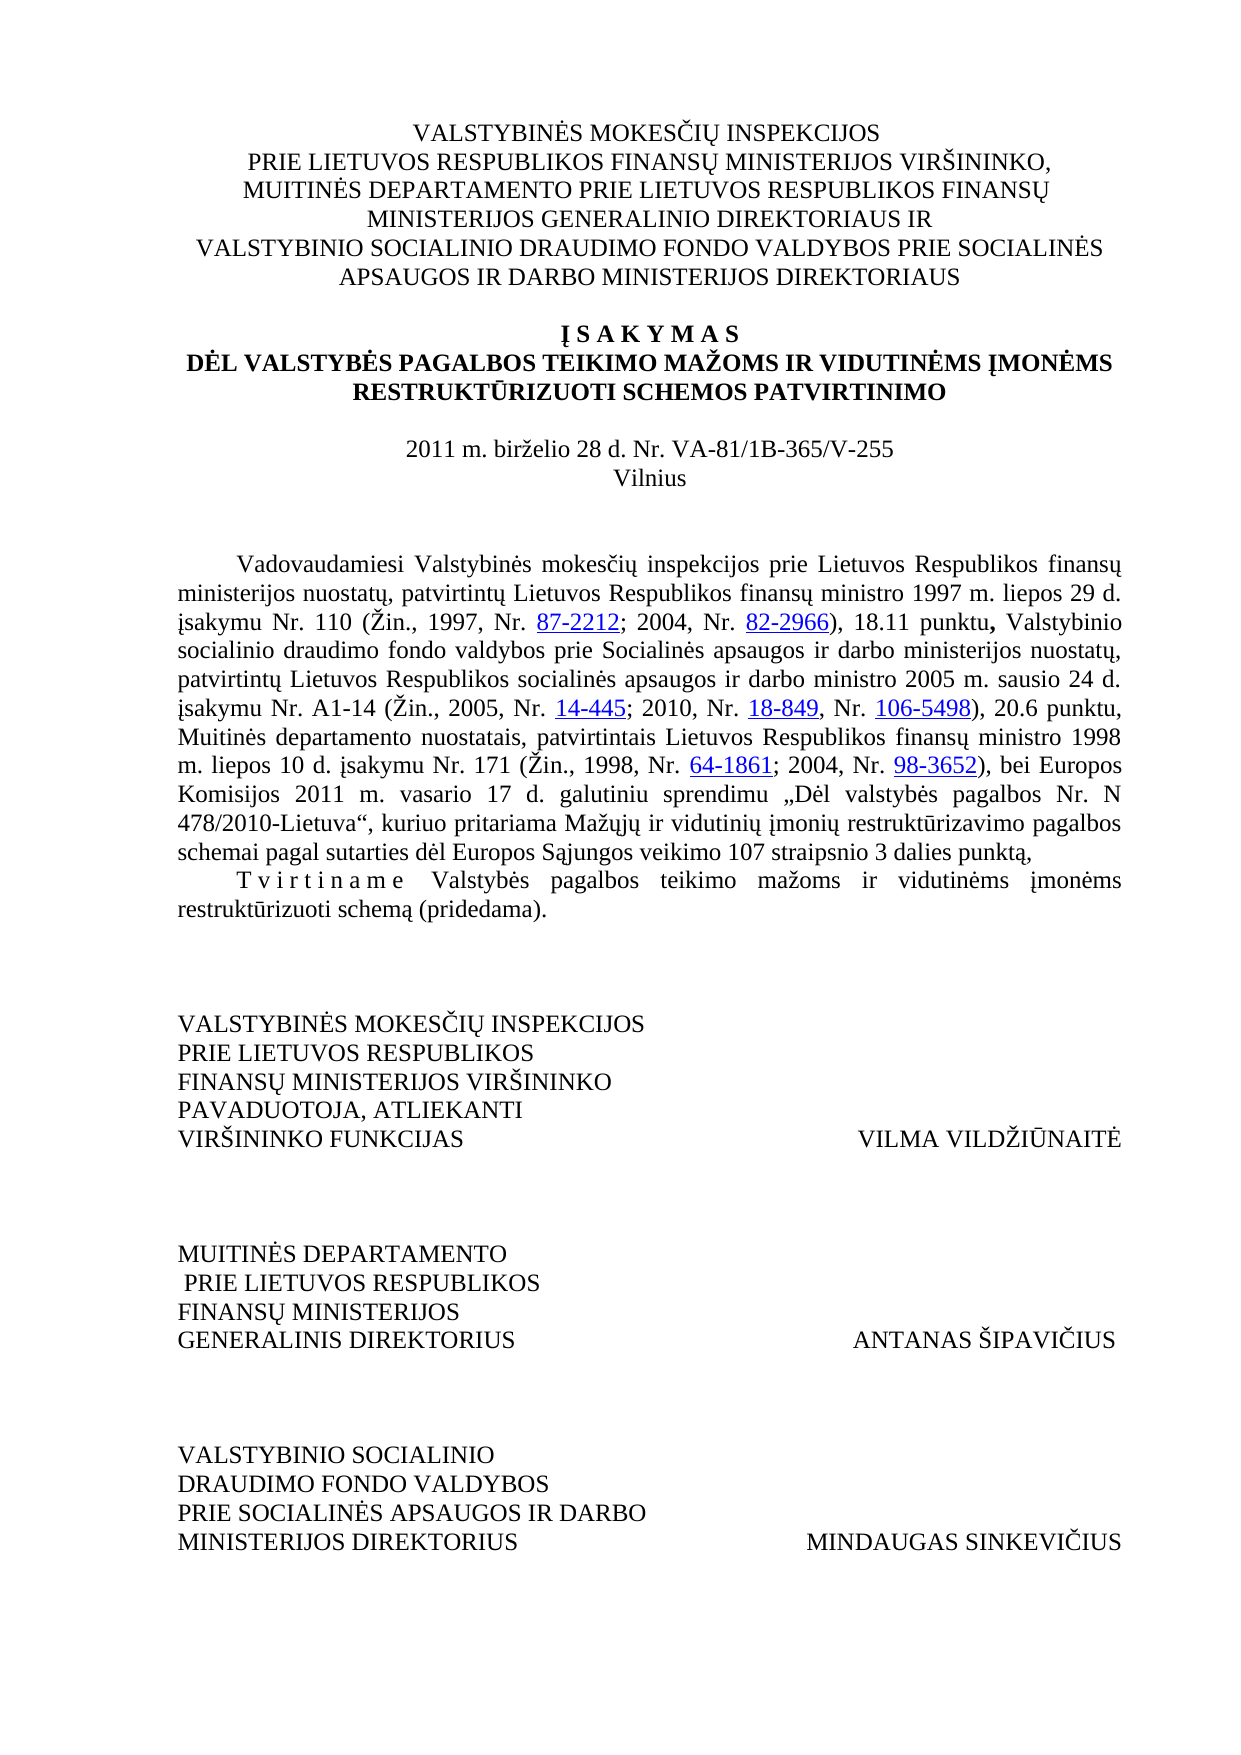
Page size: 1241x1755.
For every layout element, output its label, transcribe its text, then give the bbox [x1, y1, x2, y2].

text MINISTERIJOS GENERALINIO DIREKTORIAUS IR [177, 204, 1122, 233]
text DĖL VALSTYBĖS PAGALBOS TEIKIMO MAŽOMS IR VIDUTINĖMS ĮMONĖMS RESTRUKTŪRIZUOTI SCHEMOS PATVIRTINIMO [177, 348, 1122, 406]
text Valstybinio socialinio draudimo fondo valdybos prie Socialinės apsaugos ir darbo ministerijos direktoriaus [177, 233, 1122, 291]
text finansų ministerijos generalinis direktorius Antanas Šipavičius [177, 1297, 1122, 1354]
text Tvirtiname Valstybės pagalbos teikimo mažoms ir vidutinėms įmonėms restruktūrizuoti schemą (pridedama). [177, 866, 1122, 923]
text MUITINĖS DEPARTAMENTO PRIE LIETUVOS RESPUBLIKOS FINANSŲ [177, 176, 1122, 204]
text 2011 m. birželio 28 d. Nr. VA-81/1B-365/V-255 [177, 434, 1122, 463]
text Vadovaudamiesi Valstybinės mokesčių inspekcijos prie Lietuvos Respublikos finansų ministerijos nuostatų, patvirtintų Lietuvos Respublikos finansų ministro 1997 m. liepos 29 d. įsakymu Nr. 110 (Žin., 1997, Nr. 87-2212; 2004, Nr. 82-2966), 18.11 punktu, Valstybinio socialinio draudimo fondo valdybos prie Socialinės apsaugos ir darbo ministerijos nuostatų, patvirtintų Lietuvos Respublikos socialinės apsaugos ir darbo ministro 2005 m. sausio 24 d. įsakymu Nr. A1-14 (Žin., 2005, Nr. 14-445; 2010, Nr. 18-849, Nr. 106-5498), 20.6 punktu, Muitinės departamento nuostatais, patvirtintais Lietuvos Respublikos finansų ministro 1998 m. liepos 10 d. įsakymu Nr. 171 (Žin., 1998, Nr. 64-1861; 2004, Nr. 98-3652), bei Europos Komisijos 2011 m. vasario 17 d. galutiniu sprendimu „Dėl valstybės pagalbos Nr. N 478/2010-Lietuva“, kuriuo pritariama Mažųjų ir vidutinių įmonių restruktūrizavimo pagalbos schemai pagal sutarties dėl Europos Sąjungos veikimo 107 straipsnio 3 dalies punktą, [177, 549, 1122, 866]
text Muitinės departamento prie Lietuvos Respublikos [177, 1239, 1122, 1297]
text prie Lietuvos Respublikos finansų ministerijos viršininko [177, 1038, 1122, 1096]
text Vilnius [177, 463, 1122, 492]
text Valstybinės mokesčių inspekcijos [177, 118, 1122, 147]
text prie Socialinės apsaugos ir darbo ministerijos direktorius Mindaugas Sinkevičius [177, 1498, 1122, 1556]
text Valstybinės mokesčių inspekcijos [177, 1009, 1122, 1038]
text pavaduotoja, atliekanti viršininko funkcijas Vilma Vildžiūnaitė [177, 1096, 1122, 1153]
text prie Lietuvos Respublikos finansų ministerijos viršininko, [177, 147, 1122, 176]
text Valstybinio socialinio draudimo fondo valdybos [177, 1441, 1122, 1498]
text ĮSAKYMAS [177, 319, 1122, 348]
